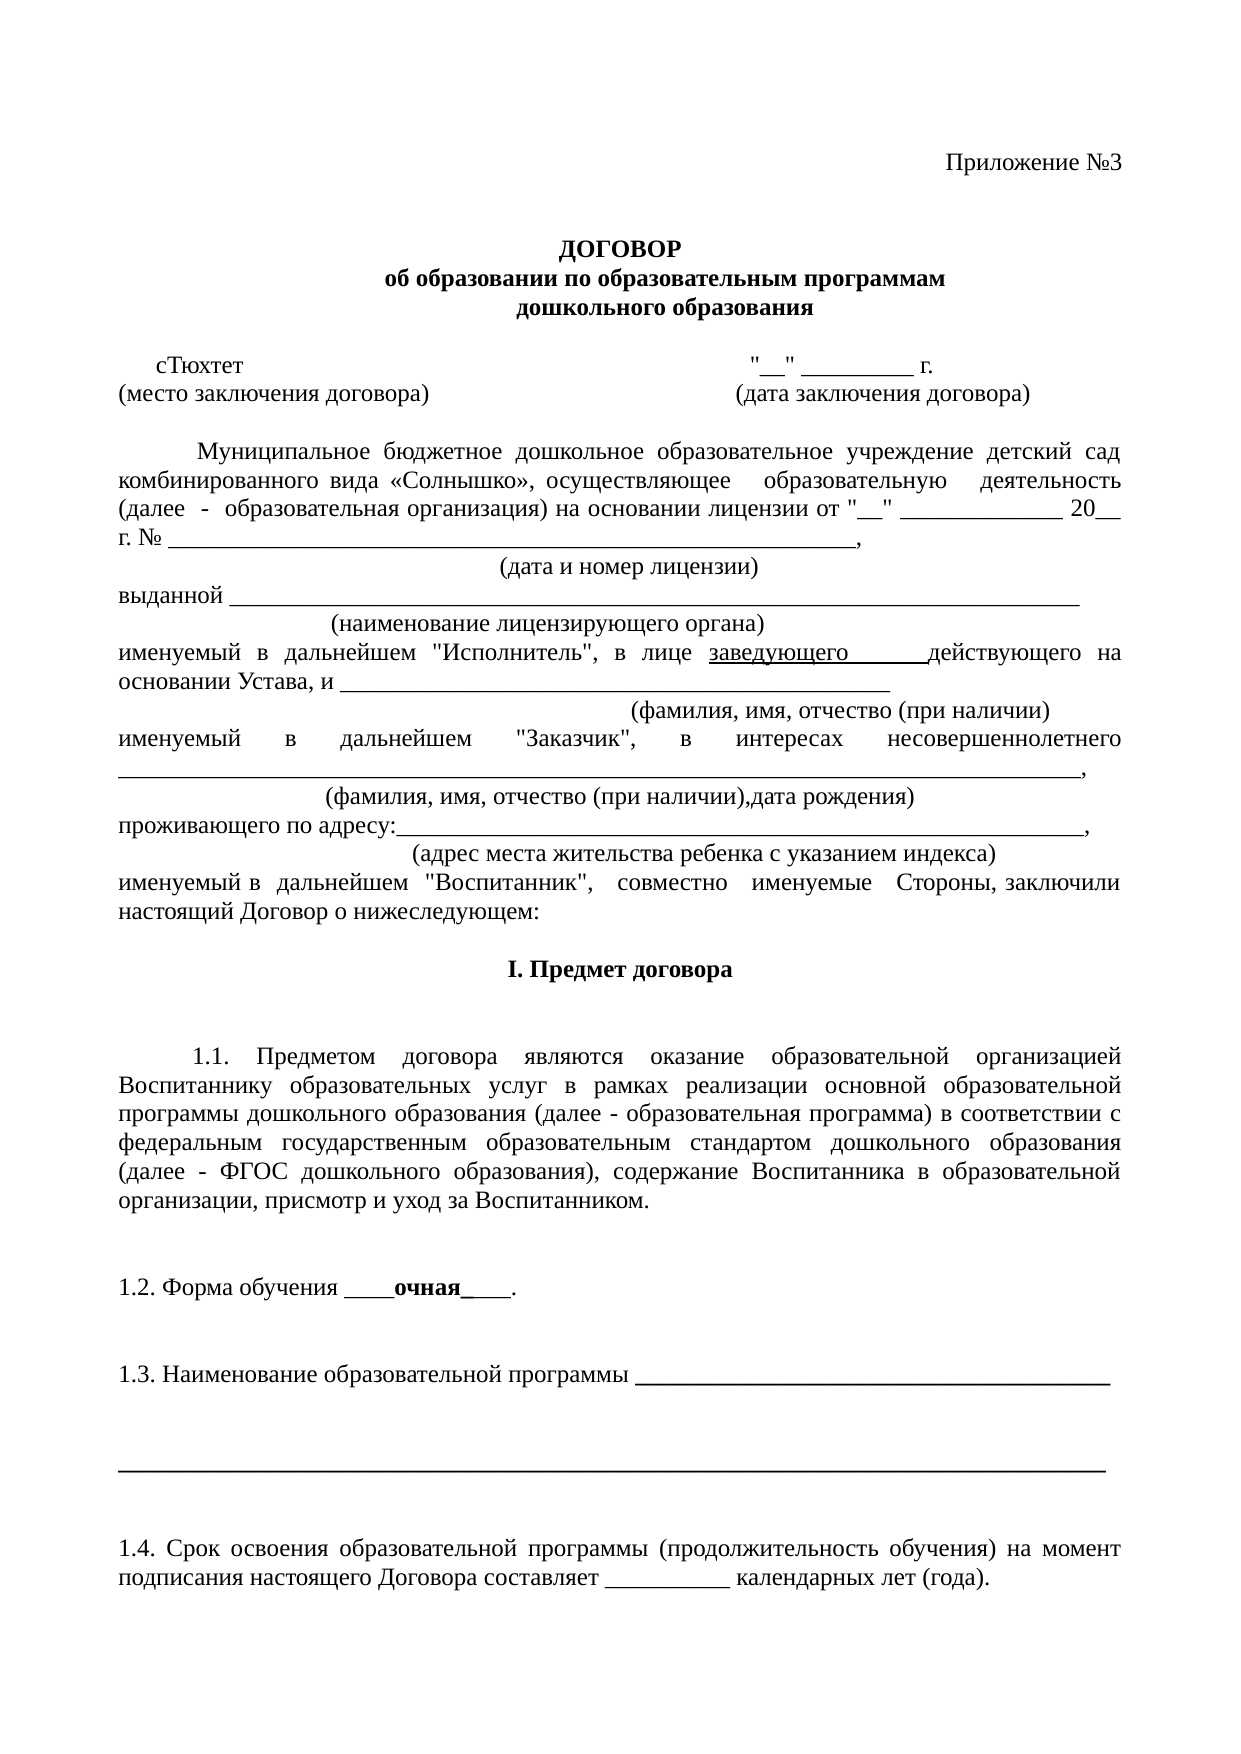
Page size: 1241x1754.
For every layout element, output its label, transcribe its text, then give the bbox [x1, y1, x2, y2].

text именуемый в дальнейшем "Заказчик", в интересах несовершеннолетнего _____________________________________________________________________________, [118, 723, 1122, 781]
text (дата и номер лицензии) [118, 551, 1122, 580]
text 1.1. Предметом договора являются оказание образовательной организацией Воспитаннику образовательных услуг в рамках реализации основной образовательной программы дошкольного образования (далее - образовательная программа) в соответствии с федеральным государственным образовательным стандартом дошкольного образования (далее - ФГОС дошкольного образования), содержание Воспитанника в образовательной организации, присмотр и уход за Воспитанником. [118, 1041, 1122, 1213]
text выданной ____________________________________________________________________ [118, 580, 1122, 608]
text Муниципальное бюджетное дошкольное образовательное учреждение детский сад комбинированного вида «Солнышко», осуществляющее образовательную деятельность (далее - образовательная организация) на основании лицензии от "__" _____________ 20__ г. № _______________________________________________________, [118, 436, 1122, 551]
text 1.2. Форма обучения ____очная____. [118, 1272, 1122, 1301]
text 1.4. Срок освоения образовательной программы (продолжительность обучения) на момент подписания настоящего Договора составляет __________ календарных лет (года). [118, 1533, 1122, 1591]
subtitle ДОГОВОР об образовании по образовательным программам дошкольного образования [118, 234, 1122, 321]
text проживающего по адресу:_______________________________________________________, [118, 810, 1122, 838]
subtitle Приложение №3 [118, 147, 1122, 176]
text _______________________________________________________________________________ [118, 1446, 1122, 1475]
text (адрес места жительства ребенка с указанием индекса) [118, 838, 1122, 867]
text (фамилия, имя, отчество (при наличии) [118, 695, 1122, 723]
text 1.3. Наименование образовательной программы ______________________________________ [118, 1359, 1122, 1388]
subtitle I. Предмет договора [118, 954, 1122, 983]
text (место заключения договора) (дата заключения договора) [118, 378, 1122, 407]
text именуемый в дальнейшем "Воспитанник", совместно именуемые Стороны, заключили настоящий Договор о нижеследующем: [118, 867, 1122, 925]
text (фамилия, имя, отчество (при наличии),дата рождения) [118, 781, 1122, 810]
text сТюхтет "__" _________ г. [118, 350, 1122, 378]
text (наименование лицензирующего органа) [118, 608, 1122, 637]
text именуемый в дальнейшем "Исполнитель", в лице заведующего действующего на основании Устава, и ____________________________________________ [118, 637, 1122, 695]
